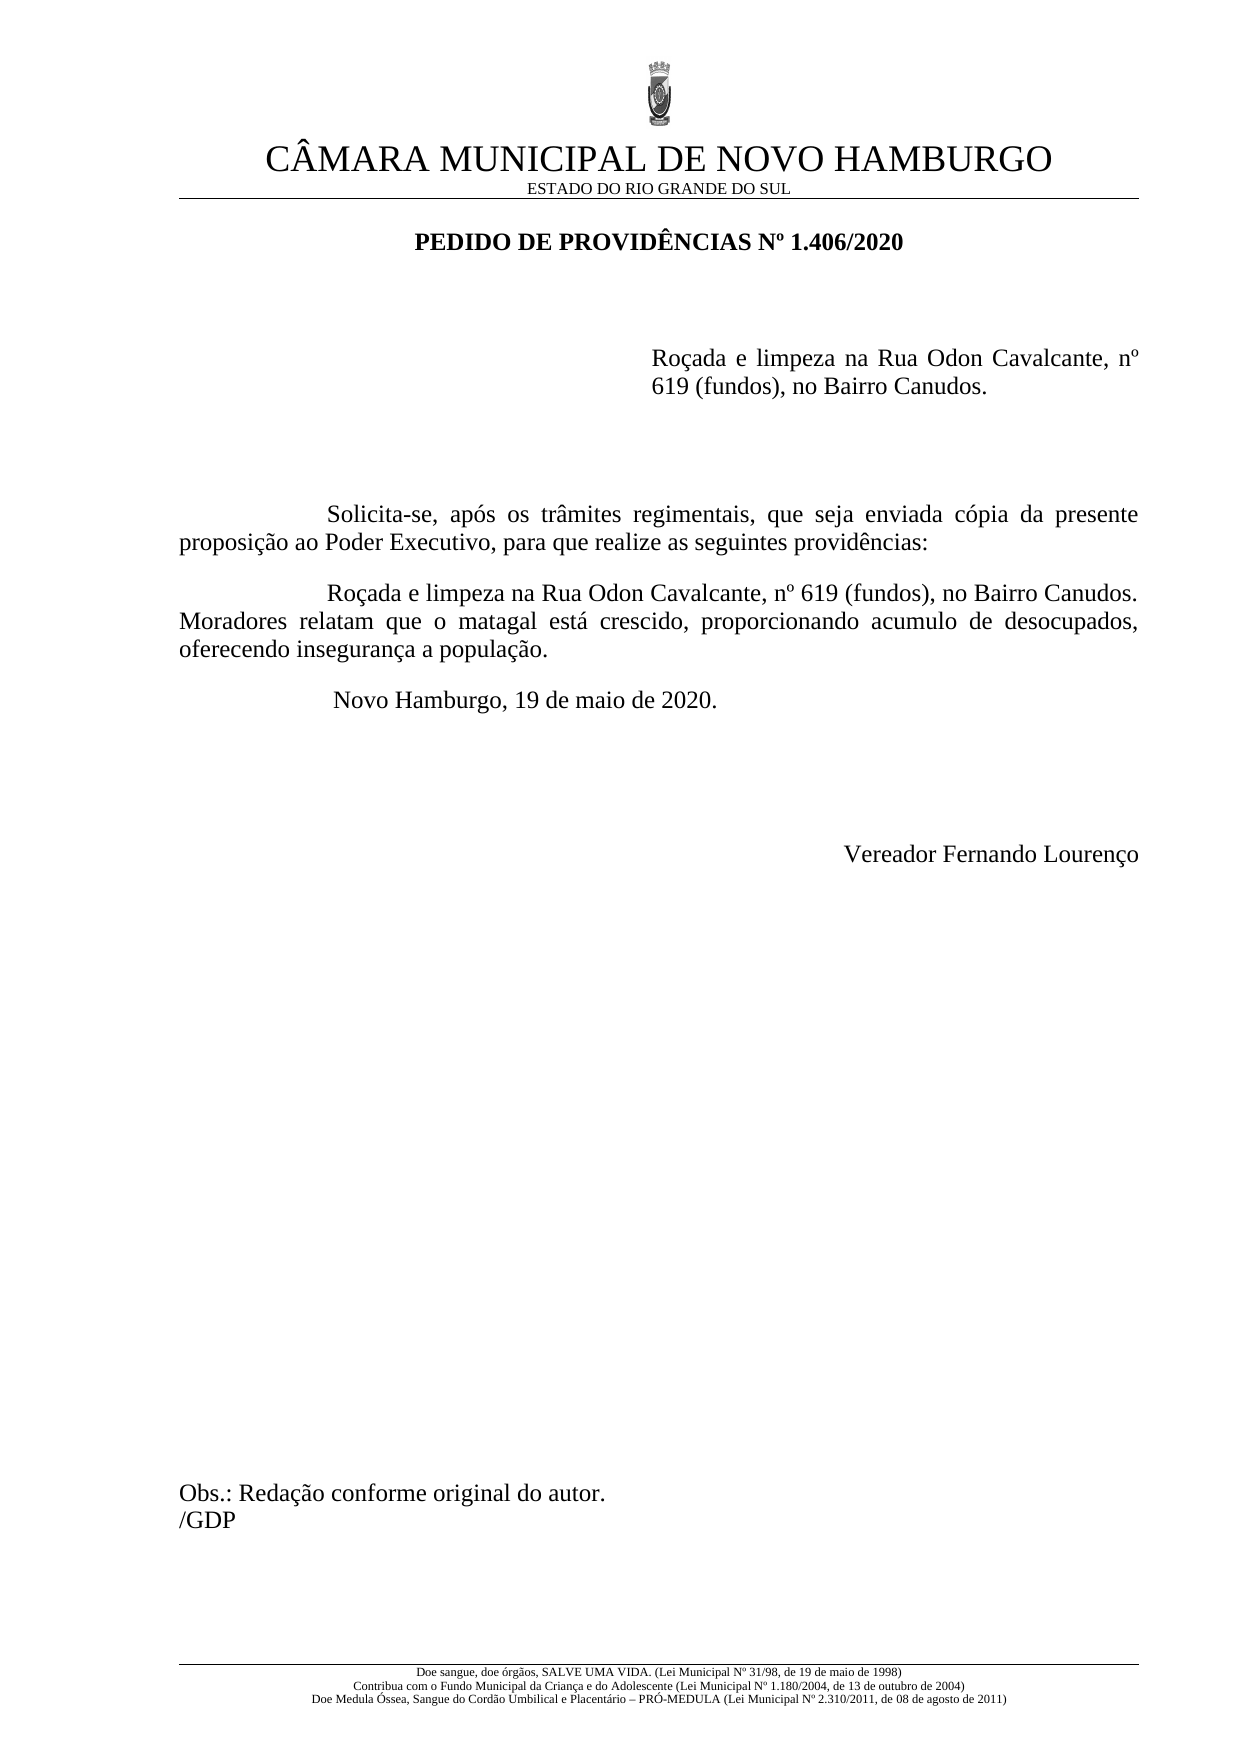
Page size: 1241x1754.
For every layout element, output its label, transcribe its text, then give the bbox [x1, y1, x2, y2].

text Vereador Fernando Lourenço [179, 840, 1139, 867]
text Roçada e limpeza na Rua Odon Cavalcante, nº 619 (fundos), no Bairro Canudos. Moradores relatam que o matagal está crescido, proporcionando acumulo de desocupados, oferecendo insegurança a população. [179, 579, 1139, 662]
text Solicita-se, após os trâmites regimentais, que seja enviada cópia da presente proposição ao Poder Executivo, para que realize as seguintes providências: [179, 500, 1139, 556]
text Roçada e limpeza na Rua Odon Cavalcante, nº 619 (fundos), no Bairro Canudos. [651, 344, 1139, 400]
text Obs.: Redação conforme original do autor. [179, 1479, 1139, 1506]
text PEDIDO DE PROVIDÊNCIAS Nº 1.406/2020 [179, 228, 1139, 256]
text /GDP [179, 1506, 1139, 1534]
text Novo Hamburgo, 19 de maio de 2020. [179, 686, 1139, 714]
